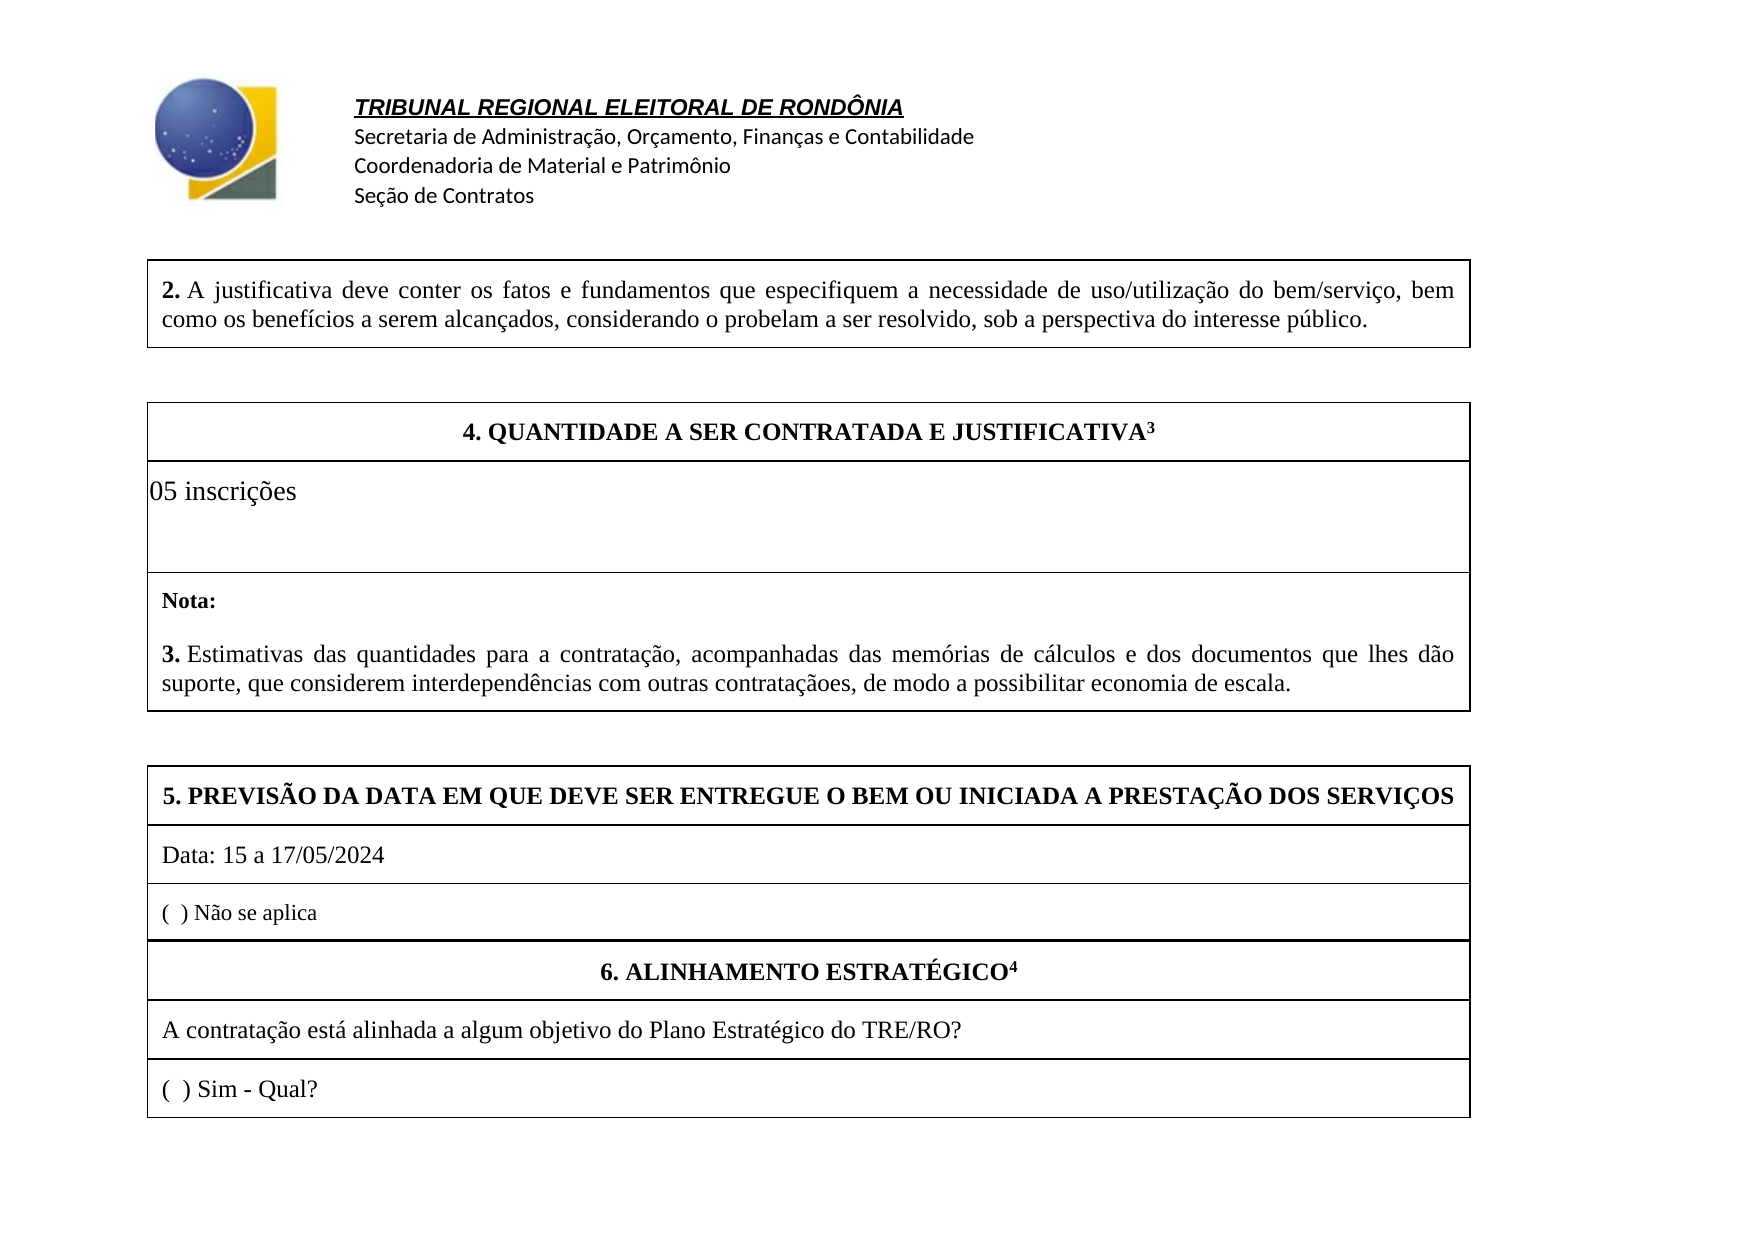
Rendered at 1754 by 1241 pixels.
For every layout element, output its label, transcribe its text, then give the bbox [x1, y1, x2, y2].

table_header 6. ALINHAMENTO ESTRATÉGICO4 [148, 942, 1469, 999]
table_cell 05 inscrições [148, 462, 1469, 572]
table_cell ( ) Não se aplica [148, 884, 1469, 939]
table_cell 2. A justificativa deve conter os fatos e fundamentos que especifiquem a necessidade de uso/utilização do bem/serviço, bem como os benefícios a serem alcançados, considerando o probelam a ser resolvido, sob a perspectiva do interesse público. [148, 261, 1469, 347]
table_cell ( ) Sim - Qual? [148, 1060, 1469, 1117]
table_cell A contratação está alinhada a algum objetivo do Plano Estratégico do TRE/RO? [148, 1001, 1469, 1058]
table_header 5. PREVISÃO DA DATA EM QUE DEVE SER ENTREGUE O BEM OU INICIADA A PRESTAÇÃO DOS SERVIÇOS [148, 767, 1469, 824]
table_cell Data: 15 a 17/05/2024 [148, 826, 1469, 883]
table_header 4. QUANTIDADE A SER CONTRATADA E JUSTIFICATIVA3 [148, 403, 1469, 460]
table_cell Nota: 3. Estimativas das quantidades para a contratação, acompanhadas das memórias de cálculos e dos documentos que lhes dão suporte, que considerem interdependências com outras contrataçãoes, de modo a possibilitar economia de escala. [148, 573, 1469, 710]
